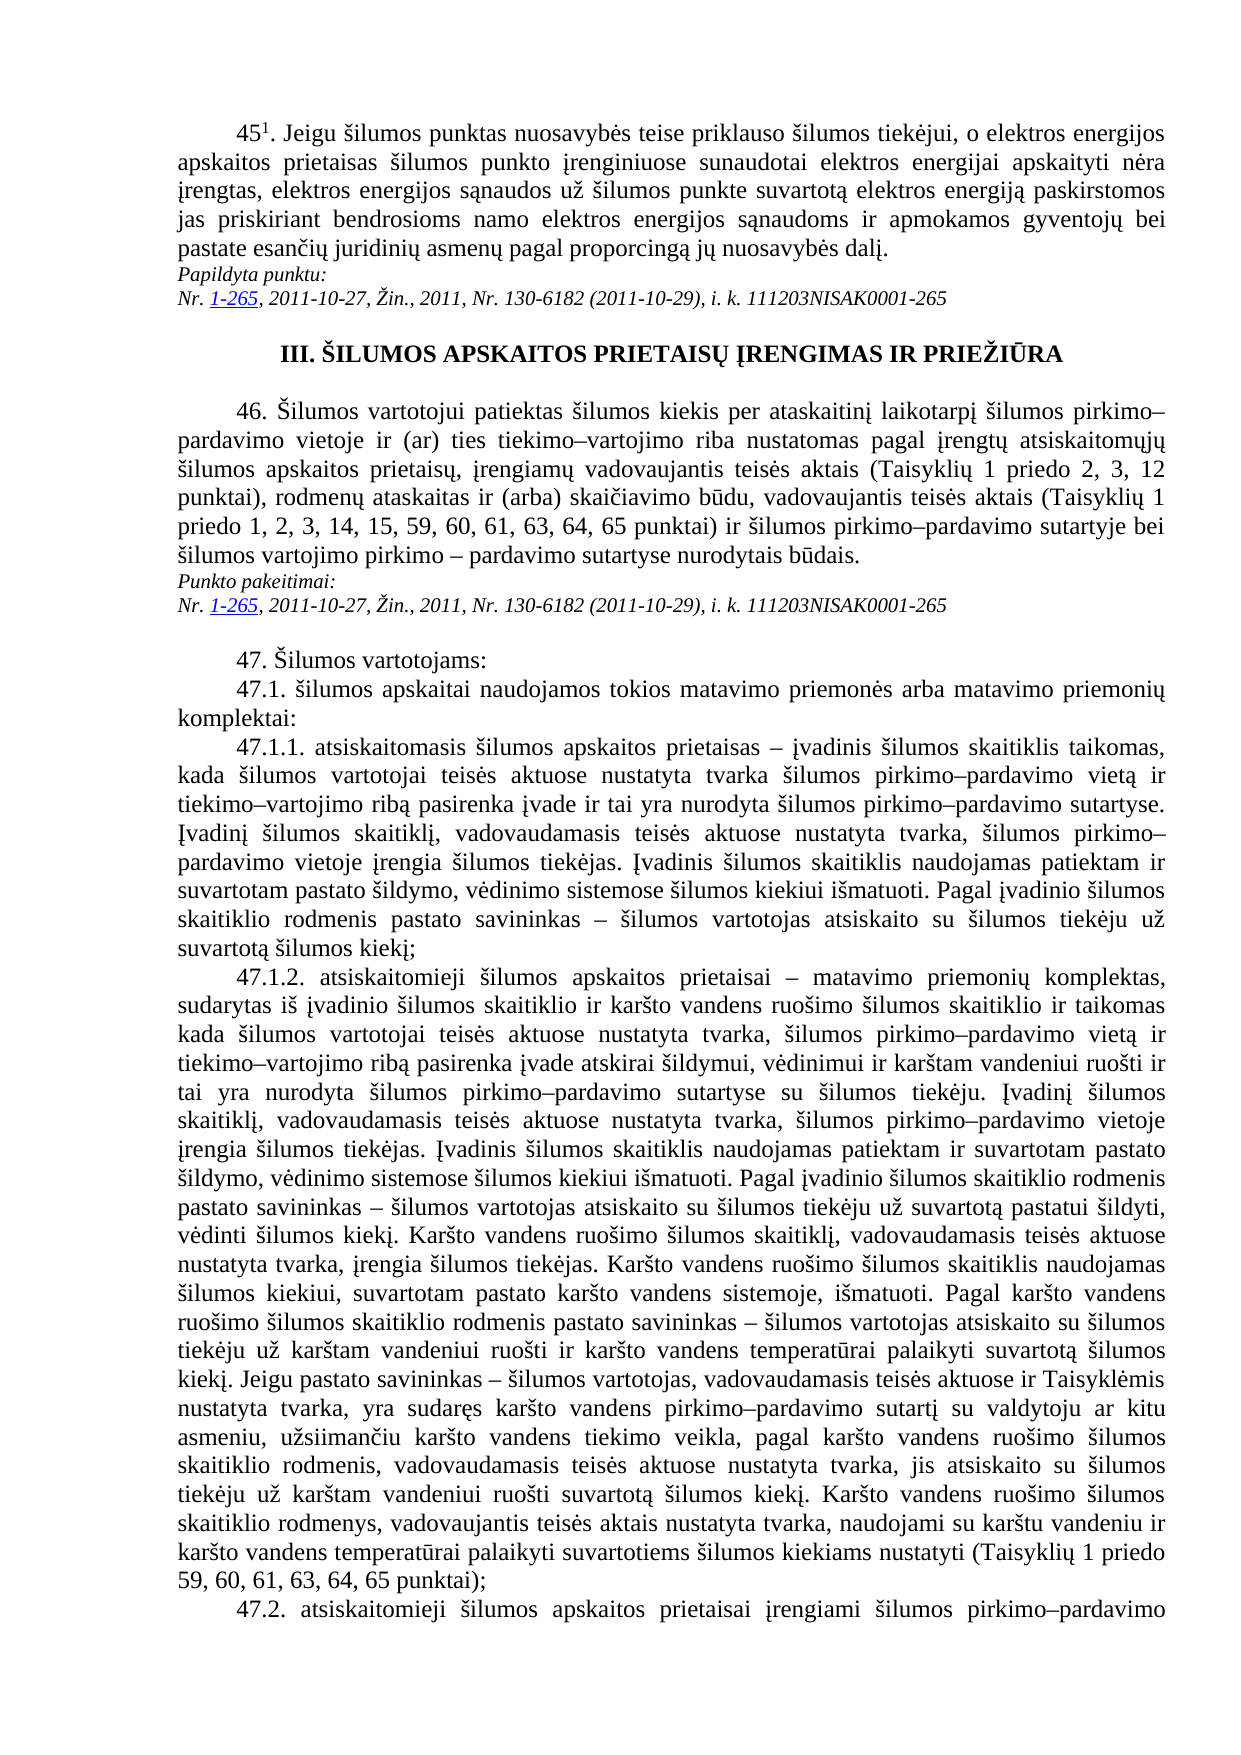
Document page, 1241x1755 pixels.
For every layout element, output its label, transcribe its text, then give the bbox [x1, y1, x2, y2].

text 451. Jeigu šilumos punktas nuosavybės teise priklauso šilumos tiekėjui, o elektros energijos apskaitos prietaisas šilumos punkto įrenginiuose sunaudotai elektros energijai apskaityti nėra įrengtas, elektros energijos sąnaudos už šilumos punkte suvartotą elektros energiją paskirstomos jas priskiriant bendrosioms namo elektros energijos sąnaudoms ir apmokamos gyventojų bei pastate esančių juridinių asmenų pagal proporcingą jų nuosavybės dalį. [177, 118, 1166, 262]
text Punkto pakeitimai: [177, 569, 1166, 593]
text 47.1.1. atsiskaitomasis šilumos apskaitos prietaisas – įvadinis šilumos skaitiklis taikomas, kada šilumos vartotojai teisės aktuose nustatyta tvarka šilumos pirkimo–pardavimo vietą ir tiekimo–vartojimo ribą pasirenka įvade ir tai yra nurodyta šilumos pirkimo–pardavimo sutartyse. Įvadinį šilumos skaitiklį, vadovaudamasis teisės aktuose nustatyta tvarka, šilumos pirkimo–pardavimo vietoje įrengia šilumos tiekėjas. Įvadinis šilumos skaitiklis naudojamas patiektam ir suvartotam pastato šildymo, vėdinimo sistemose šilumos kiekiui išmatuoti. Pagal įvadinio šilumos skaitiklio rodmenis pastato savininkas – šilumos vartotojas atsiskaito su šilumos tiekėju už suvartotą šilumos kiekį; [177, 732, 1166, 962]
text 47. Šilumos vartotojams: [177, 646, 1166, 674]
text 47.1. šilumos apskaitai naudojamos tokios matavimo priemonės arba matavimo priemonių komplektai: [177, 674, 1166, 732]
text Nr. 1-265, 2011-10-27, Žin., 2011, Nr. 130-6182 (2011-10-29), i. k. 111203NISAK0001-265 [177, 593, 1166, 617]
text Nr. 1-265, 2011-10-27, Žin., 2011, Nr. 130-6182 (2011-10-29), i. k. 111203NISAK0001-265 [177, 286, 1166, 310]
text Papildyta punktu: [177, 262, 1166, 286]
text 47.1.2. atsiskaitomieji šilumos apskaitos prietaisai – matavimo priemonių komplektas, sudarytas iš įvadinio šilumos skaitiklio ir karšto vandens ruošimo šilumos skaitiklio ir taikomas kada šilumos vartotojai teisės aktuose nustatyta tvarka, šilumos pirkimo–pardavimo vietą ir tiekimo–vartojimo ribą pasirenka įvade atskirai šildymui, vėdinimui ir karštam vandeniui ruošti ir tai yra nurodyta šilumos pirkimo–pardavimo sutartyse su šilumos tiekėju. Įvadinį šilumos skaitiklį, vadovaudamasis teisės aktuose nustatyta tvarka, šilumos pirkimo–pardavimo vietoje įrengia šilumos tiekėjas. Įvadinis šilumos skaitiklis naudojamas patiektam ir suvartotam pastato šildymo, vėdinimo sistemose šilumos kiekiui išmatuoti. Pagal įvadinio šilumos skaitiklio rodmenis pastato savininkas – šilumos vartotojas atsiskaito su šilumos tiekėju už suvartotą pastatui šildyti, vėdinti šilumos kiekį. Karšto vandens ruošimo šilumos skaitiklį, vadovaudamasis teisės aktuose nustatyta tvarka, įrengia šilumos tiekėjas. Karšto vandens ruošimo šilumos skaitiklis naudojamas šilumos kiekiui, suvartotam pastato karšto vandens sistemoje, išmatuoti. Pagal karšto vandens ruošimo šilumos skaitiklio rodmenis pastato savininkas – šilumos vartotojas atsiskaito su šilumos tiekėju už karštam vandeniui ruošti ir karšto vandens temperatūrai palaikyti suvartotą šilumos kiekį. Jeigu pastato savininkas – šilumos vartotojas, vadovaudamasis teisės aktuose ir Taisyklėmis nustatyta tvarka, yra sudaręs karšto vandens pirkimo–pardavimo sutartį su valdytoju ar kitu asmeniu, užsiimančiu karšto vandens tiekimo veikla, pagal karšto vandens ruošimo šilumos skaitiklio rodmenis, vadovaudamasis teisės aktuose nustatyta tvarka, jis atsiskaito su šilumos tiekėju už karštam vandeniui ruošti suvartotą šilumos kiekį. Karšto vandens ruošimo šilumos skaitiklio rodmenys, vadovaujantis teisės aktais nustatyta tvarka, naudojami su karštu vandeniu ir karšto vandens temperatūrai palaikyti suvartotiems šilumos kiekiams nustatyti (Taisyklių 1 priedo 59, 60, 61, 63, 64, 65 punktai); [177, 962, 1166, 1594]
text 46. Šilumos vartotojui patiektas šilumos kiekis per ataskaitinį laikotarpį šilumos pirkimo–pardavimo vietoje ir (ar) ties tiekimo–vartojimo riba nustatomas pagal įrengtų atsiskaitomųjų šilumos apskaitos prietaisų, įrengiamų vadovaujantis teisės aktais (Taisyklių 1 priedo 2, 3, 12 punktai), rodmenų ataskaitas ir (arba) skaičiavimo būdu, vadovaujantis teisės aktais (Taisyklių 1 priedo 1, 2, 3, 14, 15, 59, 60, 61, 63, 64, 65 punktai) ir šilumos pirkimo–pardavimo sutartyje bei šilumos vartojimo pirkimo – pardavimo sutartyse nurodytais būdais. [177, 396, 1166, 569]
text III. ŠILUMOS APSKAITOS PRIETAISŲ ĮRENGIMAS IR PRIEŽIŪRA [177, 339, 1166, 367]
text 47.2. atsiskaitomieji šilumos apskaitos prietaisai įrengiami šilumos pirkimo–pardavimo [177, 1594, 1166, 1623]
